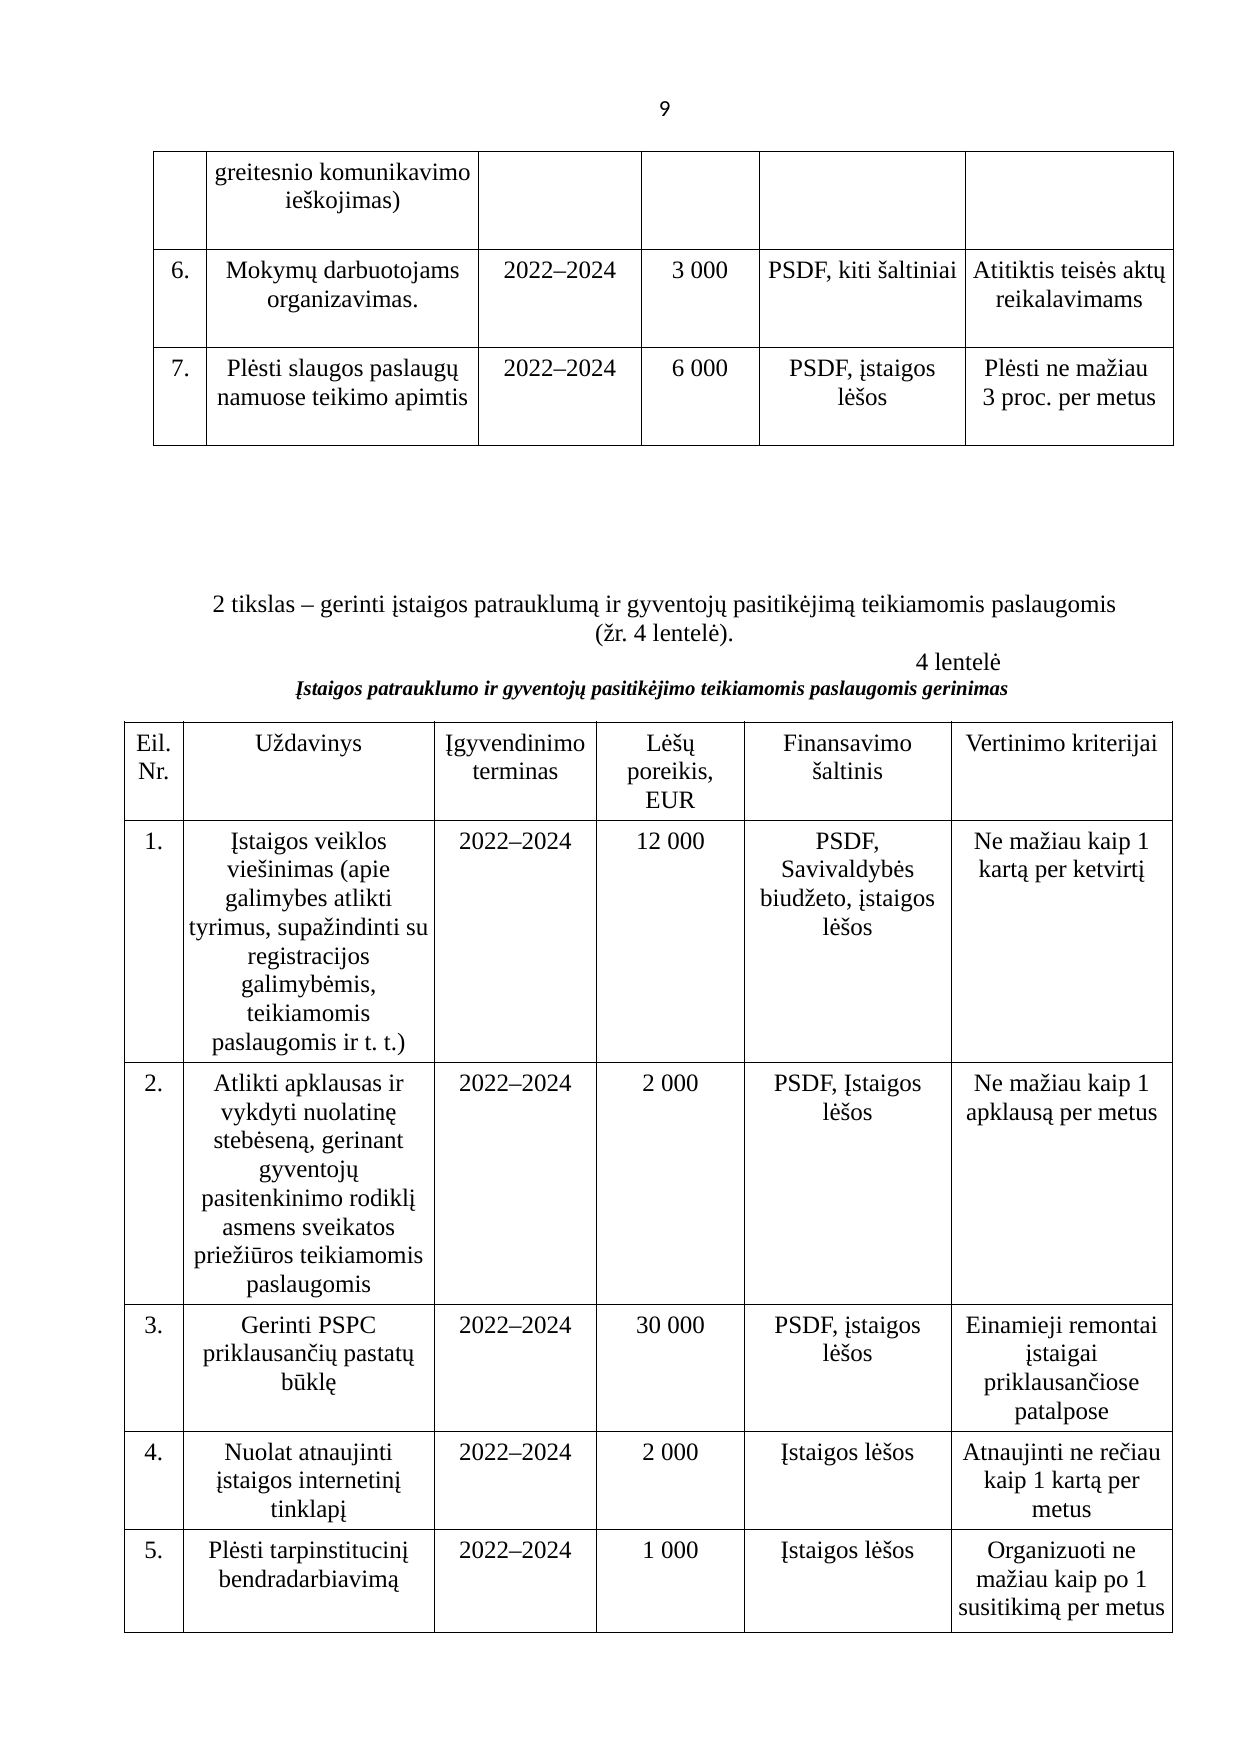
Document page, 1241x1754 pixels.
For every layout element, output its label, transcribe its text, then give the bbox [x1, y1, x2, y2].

table_cell 12 000 [597, 821, 744, 1062]
table_cell Įstaigos lėšos [745, 1530, 951, 1632]
table_cell 6 000 [642, 348, 759, 445]
table_cell 4. [125, 1432, 183, 1529]
text 2 tikslas – gerinti įstaigos patrauklumą ir gyventojų pasitikėjimą teikiamomis paslaugomis [148, 589, 1181, 618]
table_cell PSDF, Savivaldybės biudžeto, įstaigos lėšos [745, 821, 951, 1062]
table_cell Plėsti tarpinstitucinį bendradarbiavimą [184, 1530, 434, 1632]
table_cell 2022–2024 [435, 821, 596, 1062]
table_cell Nuolat atnaujinti įstaigos internetinį tinklapį [184, 1432, 434, 1529]
table_cell Ne mažiau kaip 1 kartą per ketvirtį [952, 821, 1172, 1062]
table_cell 2022–2024 [435, 1530, 596, 1632]
text 4 lentelė [148, 647, 1181, 676]
table_cell Plėsti slaugos paslaugų namuose teikimo apimtis [207, 348, 478, 445]
table_cell [760, 152, 965, 249]
table_cell [154, 152, 206, 249]
table_cell Plėsti ne mažiau 3 proc. per metus [966, 348, 1173, 445]
table_cell Atitiktis teisės aktų reikalavimams [966, 250, 1173, 347]
table_header Lėšų poreikis, EUR [597, 723, 744, 819]
table_cell PSDF, įstaigos lėšos [760, 348, 965, 445]
table_cell 2022–2024 [435, 1063, 596, 1303]
table_cell [966, 152, 1173, 249]
text (žr. 4 lentelė). [148, 618, 1181, 647]
table_header Finansavimo šaltinis [745, 723, 951, 819]
table_header Uždavinys [184, 723, 434, 819]
table_cell greitesnio komunikavimo ieškojimas) [207, 152, 478, 249]
table_header Eil. Nr. [125, 723, 183, 819]
table_cell 30 000 [597, 1305, 744, 1431]
table_cell 2022–2024 [435, 1305, 596, 1431]
table_cell 3. [125, 1305, 183, 1431]
table_cell 2 000 [597, 1063, 744, 1303]
table_cell 6. [154, 250, 206, 347]
table_header Vertinimo kriterijai [952, 723, 1172, 819]
table_cell Gerinti PSPC priklausančių pastatų būklę [184, 1305, 434, 1431]
table_cell 3 000 [642, 250, 759, 347]
table_cell 1 000 [597, 1530, 744, 1632]
table_cell 2 000 [597, 1432, 744, 1529]
table_cell 7. [154, 348, 206, 445]
table_cell PSDF, įstaigos lėšos [745, 1305, 951, 1431]
table_cell PSDF, Įstaigos lėšos [745, 1063, 951, 1303]
table_cell [479, 152, 641, 249]
table_cell Einamieji remontai įstaigai priklausančiose patalpose [952, 1305, 1172, 1431]
table_cell Atlikti apklausas ir vykdyti nuolatinę stebėseną, gerinant gyventojų pasitenkinimo rodiklį asmens sveikatos priežiūros teikiamomis paslaugomis [184, 1063, 434, 1303]
table_cell Įstaigos veiklos viešinimas (apie galimybes atlikti tyrimus, supažindinti su registracijos galimybėmis, teikiamomis paslaugomis ir t. t.) [184, 821, 434, 1062]
table_cell 2022–2024 [479, 250, 641, 347]
table_cell 5. [125, 1530, 183, 1632]
table_cell PSDF, kiti šaltiniai [760, 250, 965, 347]
table_cell 2022–2024 [435, 1432, 596, 1529]
table_cell Įstaigos lėšos [745, 1432, 951, 1529]
text Įstaigos patrauklumo ir gyventojų pasitikėjimo teikiamomis paslaugomis gerinimas [148, 676, 1181, 700]
table_cell [642, 152, 759, 249]
table_cell 1. [125, 821, 183, 1062]
table_cell Mokymų darbuotojams organizavimas. [207, 250, 478, 347]
table_cell 2022–2024 [479, 348, 641, 445]
table_cell Atnaujinti ne rečiau kaip 1 kartą per metus [952, 1432, 1172, 1529]
table_cell Organizuoti ne mažiau kaip po 1 susitikimą per metus [952, 1530, 1172, 1632]
table_cell Ne mažiau kaip 1 apklausą per metus [952, 1063, 1172, 1303]
table_cell 2. [125, 1063, 183, 1303]
table_header Įgyvendinimo terminas [435, 723, 596, 819]
